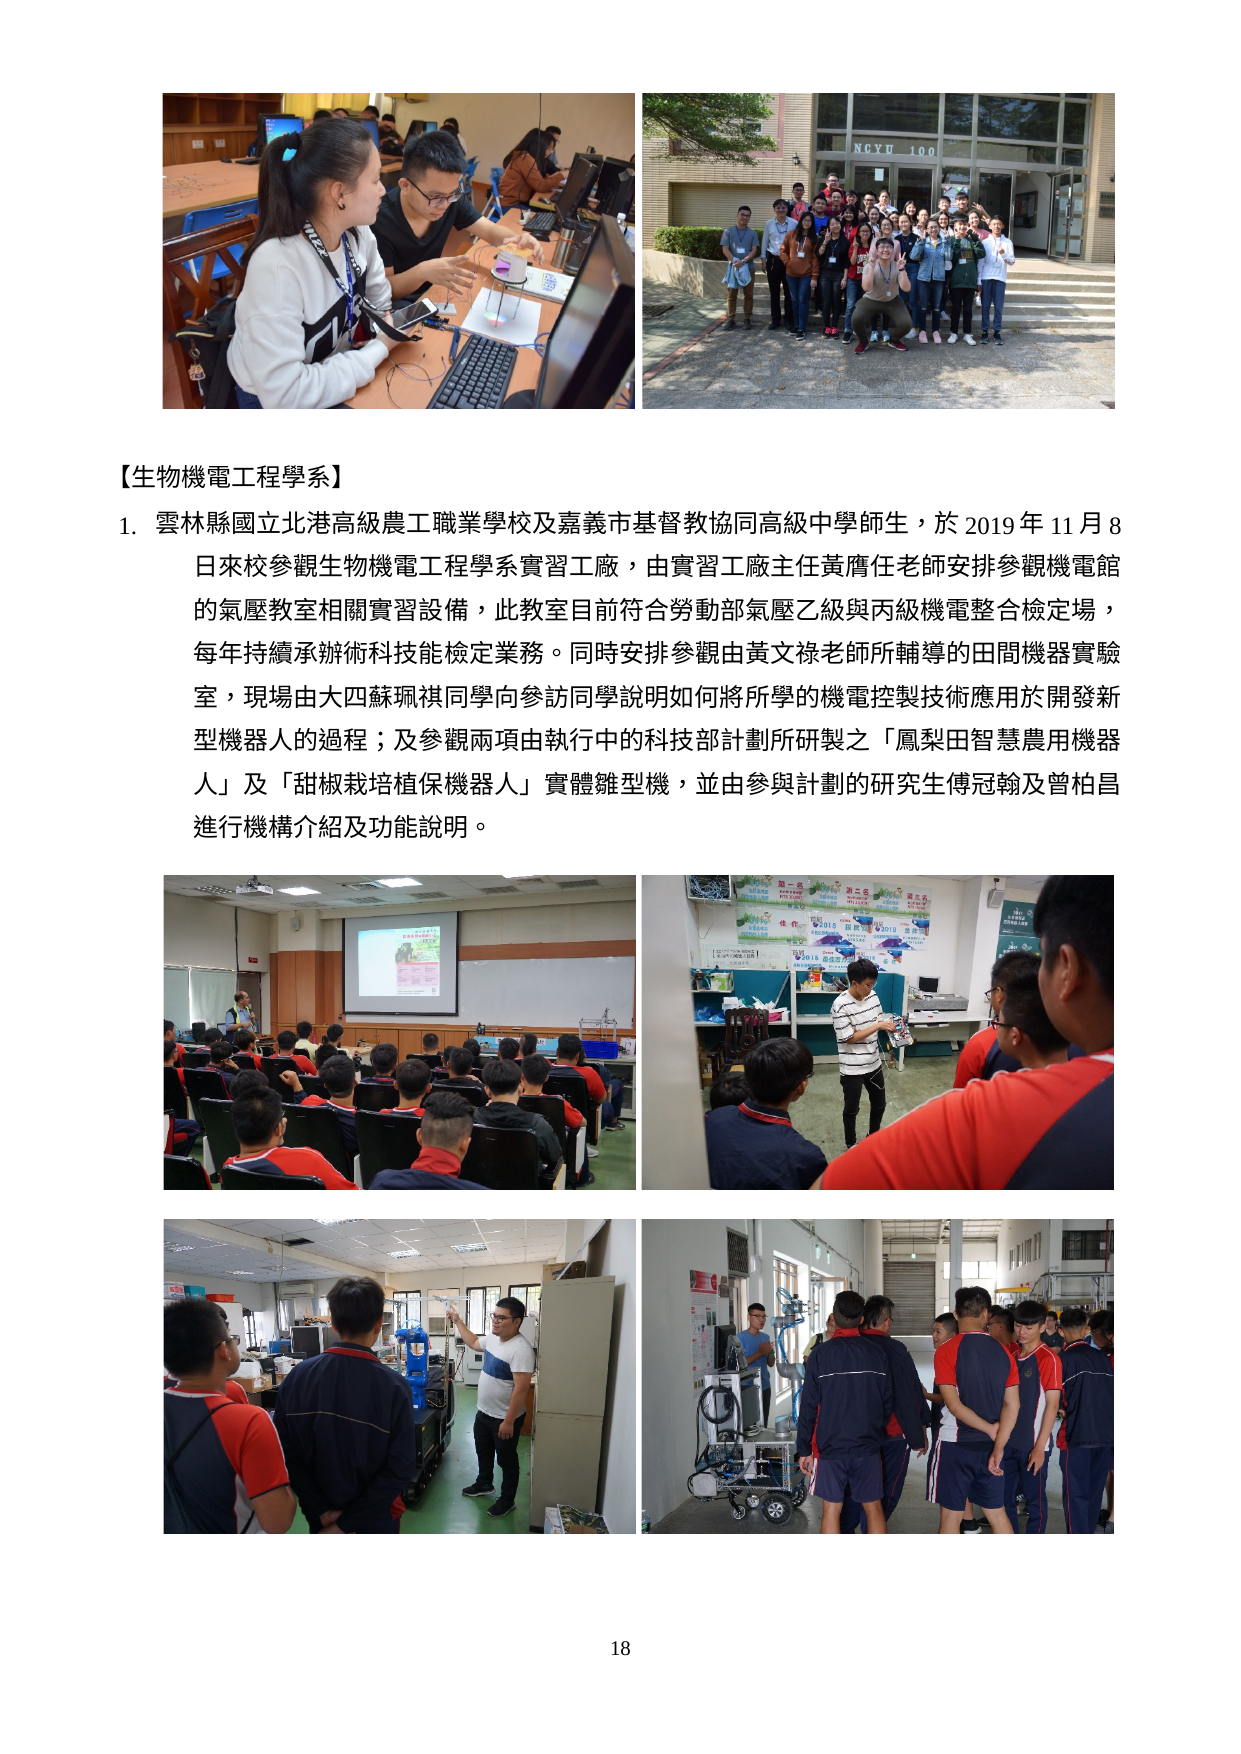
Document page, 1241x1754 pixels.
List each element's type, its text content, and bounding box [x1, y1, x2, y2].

text 【生物機電工程學系】 [106, 458, 1122, 494]
list 雲林縣國立北港高級農工職業學校及嘉義市基督教協同高級中學師生，於2019年11月8日來校參觀生物機電工程學系實習工廠，由實習工廠主任黃膺任老師安排參觀機電館的氣壓教室相關實習設備，此教室目前符合勞動部氣壓乙級與丙級機電整合檢定場，每年持續承辦術科技能檢定業務。同時安排參觀由黃文祿老師所輔導的田間機器實驗室，現場由大四蘇珮祺同學向參訪同學說明如何將所學的機電控製技術應用於開發新型機器人的過程；及參觀兩項由執行中的科技部計劃所研製之「鳳梨田智慧農用機器人」及「甜椒栽培植保機器人」實體雛型機，並由參與計劃的研究生傅冠翰及曾柏昌進行機構介紹及功能說明。 [118, 503, 1122, 844]
